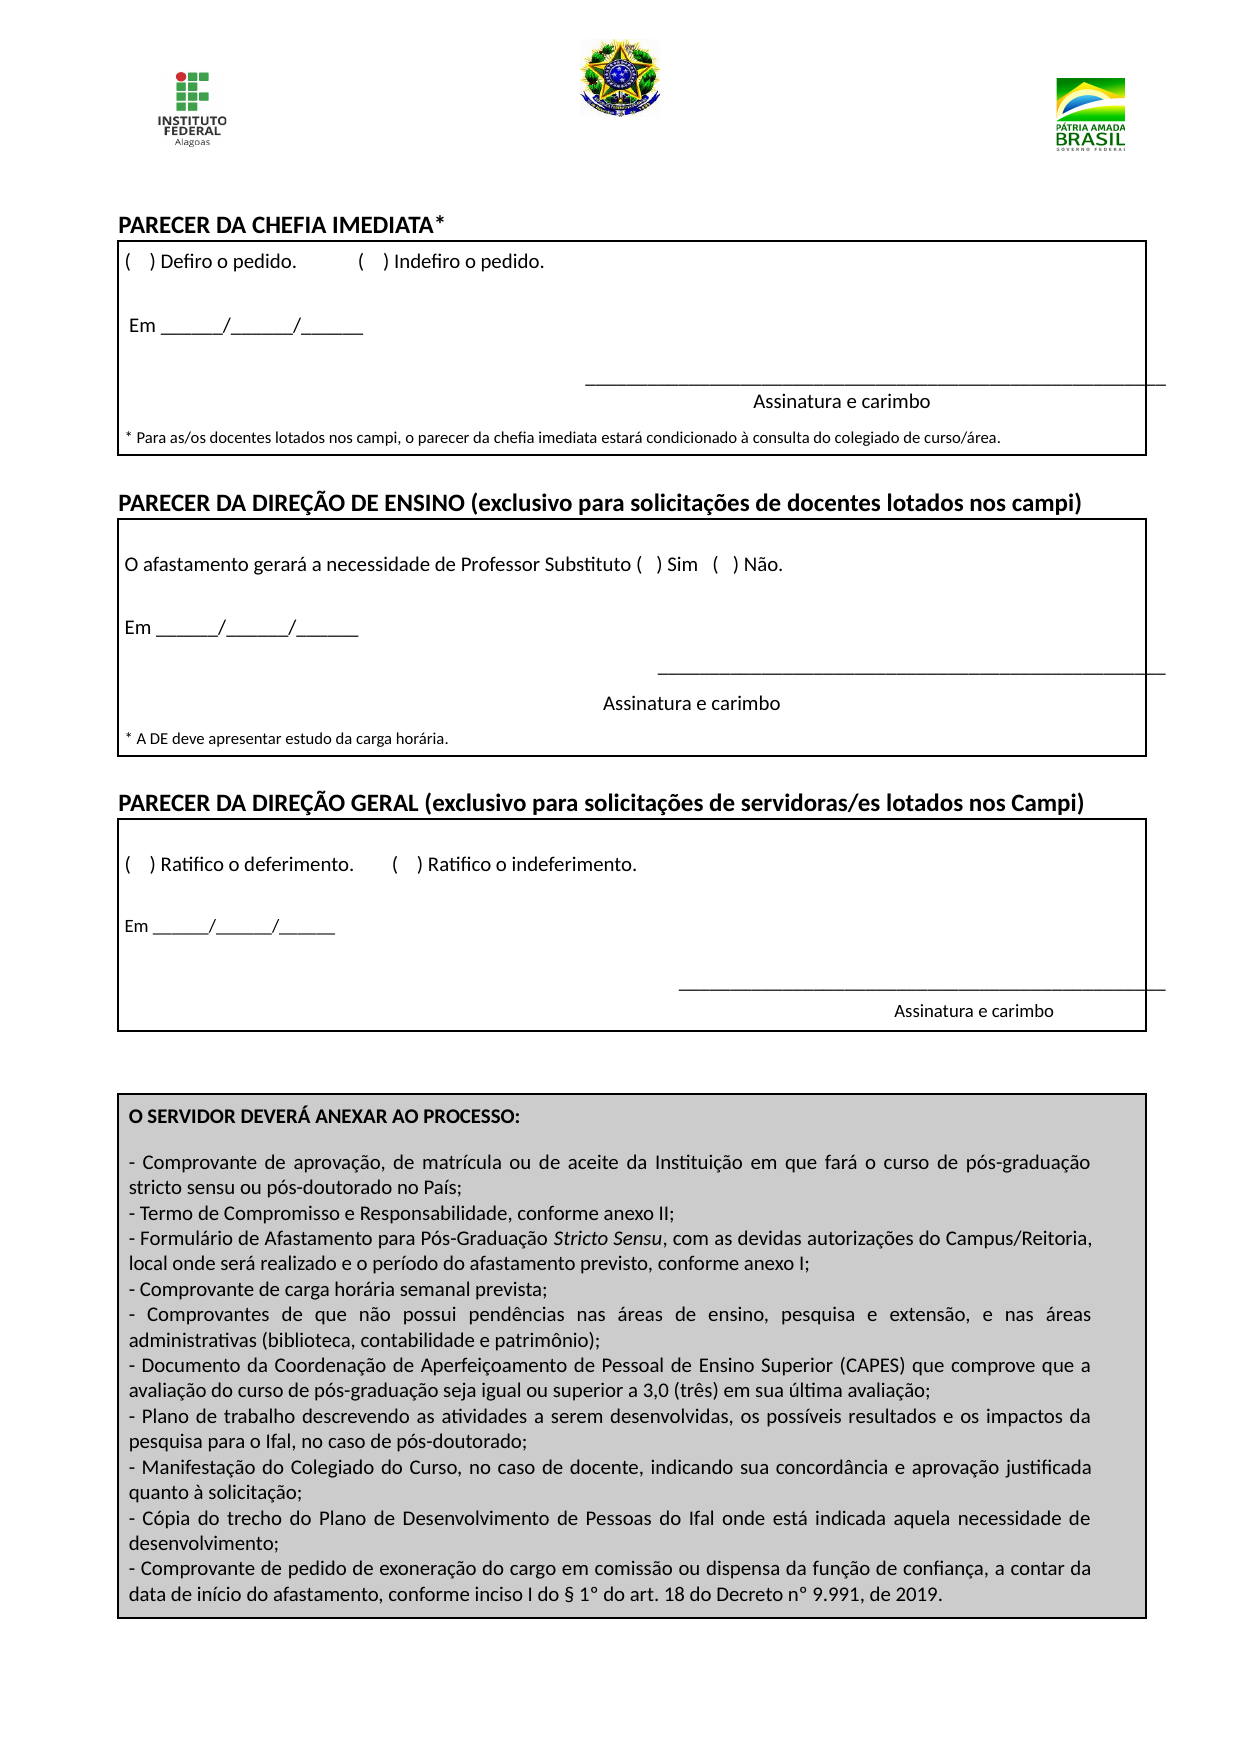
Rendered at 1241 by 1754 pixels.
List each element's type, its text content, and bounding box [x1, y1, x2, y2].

picture [157, 71, 227, 147]
table_header ( ) Ratifico o deferimento. ( ) Ratifico o indeferimento. Em ______/______/______ _______________________________________________ Assinatura e carimbo [119, 820, 1145, 1030]
text PARECER DA CHEFIA IMEDIATA* [118, 210, 1122, 240]
text PARECER DA DIREÇÃO GERAL (exclusivo para solicitações de servidoras/es lotados nos Campi) [118, 787, 1122, 818]
table_header ( ) Defiro o pedido. ( ) Indefiro o pedido. Em ______/______/______ ________________________________________________________ Assinatura e carimbo [119, 242, 1145, 421]
picture [1056, 78, 1125, 151]
table_header O SERVIDOR DEVERÁ ANEXAR AO PROCESSO: - Comprovante de aprovação, de matrícula ou de aceite da Instituição em que fará o curso de pós-graduação stricto sensu ou pós-doutorado no País; - Termo de Compromisso e Responsabilidade, conforme anexo II; - Formulário de Afastamento para Pós-Graduação Stricto Sensu, com as devidas autorizações do Campus/Reitoria, local onde será realizado e o período do afastamento previsto, conforme anexo I; - Comprovante de carga horária semanal prevista; - Comprovantes de que não possui pendências nas áreas de ensino, pesquisa e extensão, e nas áreas administrativas (biblioteca, contabilidade e patrimônio); - Documento da Coordenação de Aperfeiçoamento de Pessoal de Ensino Superior (CAPES) que comprove que a avaliação do curso de pós-graduação seja igual ou superior a 3,0 (três) em sua última avaliação; - Plano de trabalho descrevendo as atividades a serem desenvolvidas, os possíveis resultados e os impactos da pesquisa para o Ifal, no caso de pós-doutorado; - Manifestação do Colegiado do Curso, no caso de docente, indicando sua concordância e aprovação justificada quanto à solicitação; - Cópia do trecho do Plano de Desenvolvimento de Pessoas do Ifal onde está indicada aquela necessidade de desenvolvimento; - Comprovante de pedido de exoneração do cargo em comissão ou dispensa da função de confiança, a contar da data de início do afastamento, conforme inciso I do § 1º do art. 18 do Decreto nº 9.991, de 2019. [119, 1095, 1145, 1617]
table_cell * Para as/os docentes lotados nos campi, o parecer da chefia imediata estará condicionado à consulta do colegiado de curso/área. [119, 421, 1145, 454]
picture [580, 39, 661, 117]
table_header O afastamento gerará a necessidade de Professor Substituto ( ) Sim ( ) Não. Em ______/______/______ _________________________________________________ Assinatura e carimbo * A DE deve apresentar estudo da carga horária. [119, 520, 1145, 755]
text PARECER DA DIREÇÃO DE ENSINO (exclusivo para solicitações de docentes lotados nos campi) [118, 487, 1122, 517]
